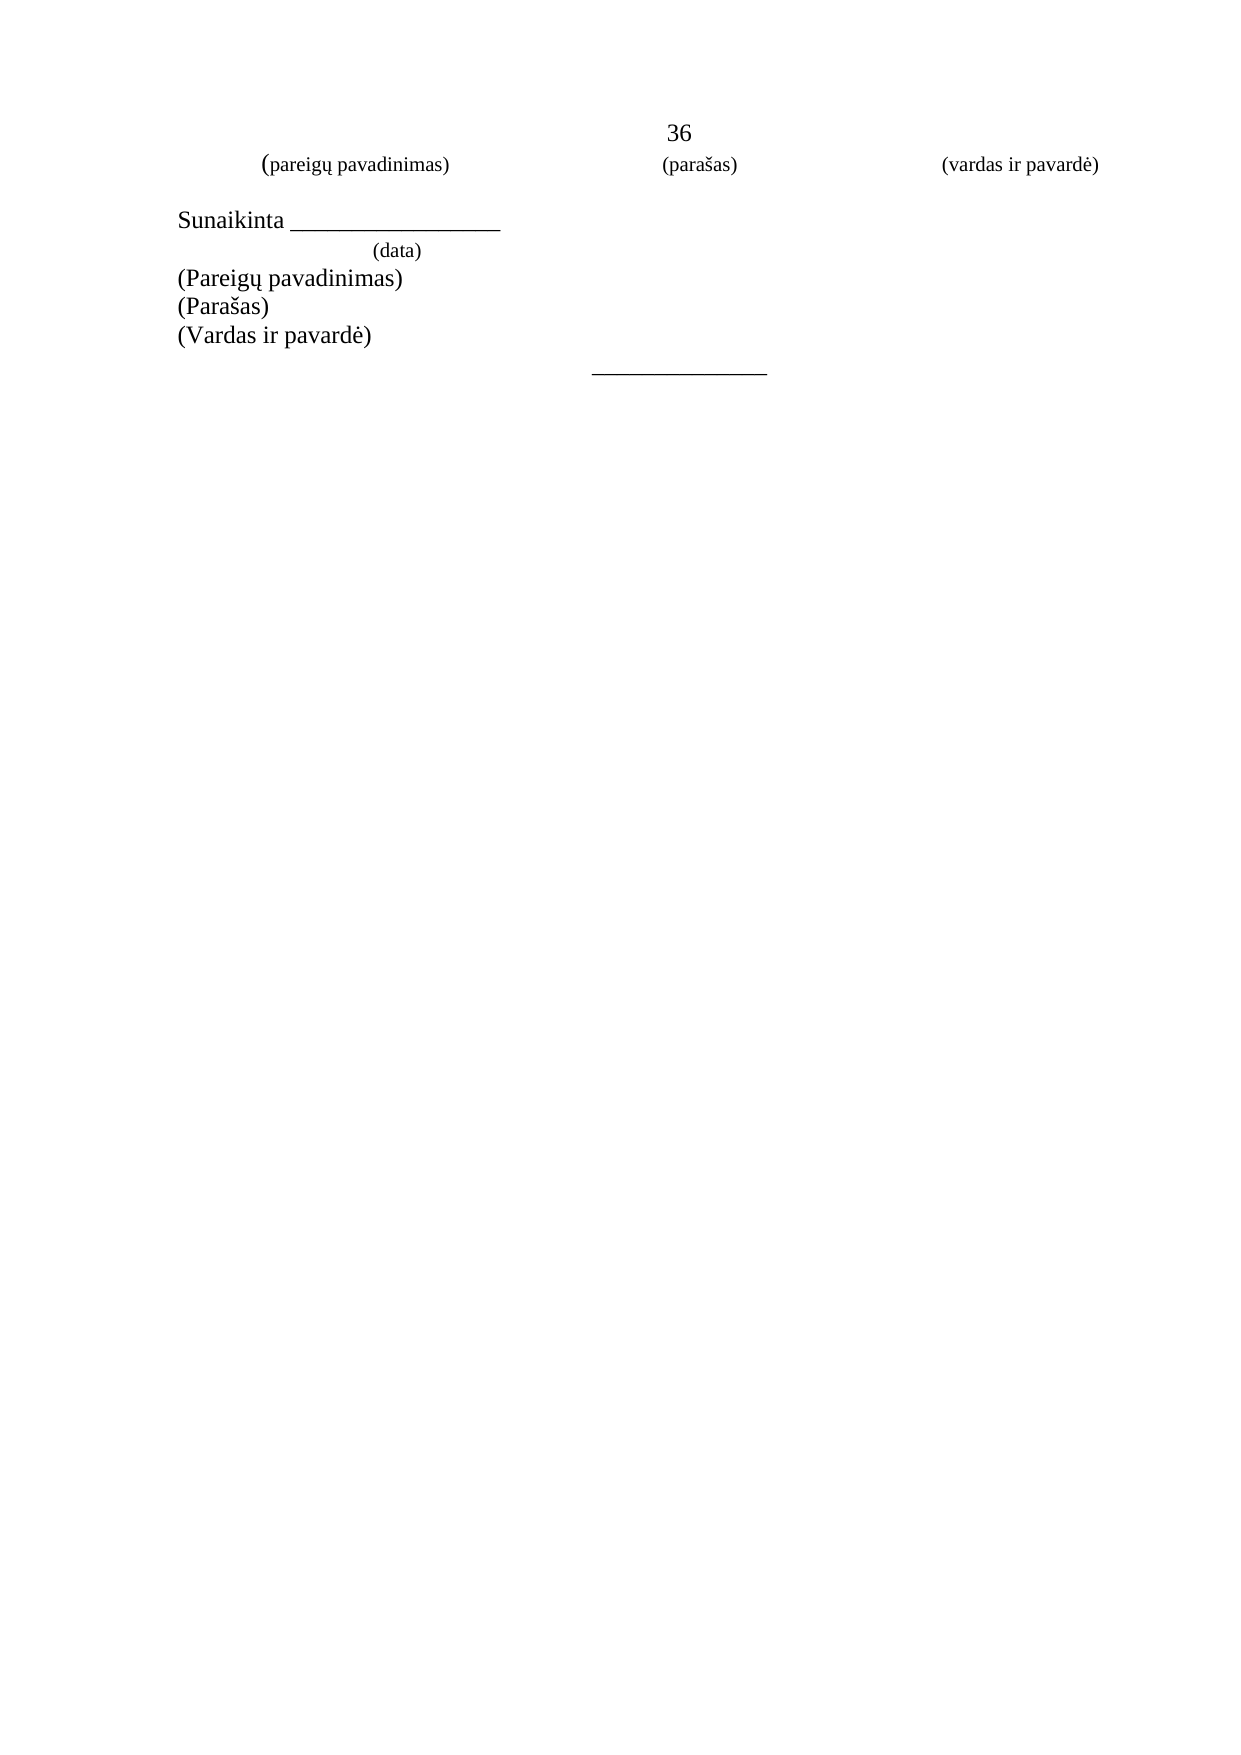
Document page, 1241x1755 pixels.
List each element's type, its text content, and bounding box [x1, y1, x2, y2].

text (Pareigų pavadinimas) [177, 263, 1181, 291]
text (Vardas ir pavardė) [177, 320, 1181, 349]
text (data) [177, 234, 1181, 263]
text ______________ [177, 349, 1181, 378]
text (pareigų pavadinimas) (parašas) (vardas ir pavardė) [177, 148, 1181, 176]
text Sunaikinta [177, 205, 1181, 234]
text (Parašas) [177, 291, 1181, 320]
